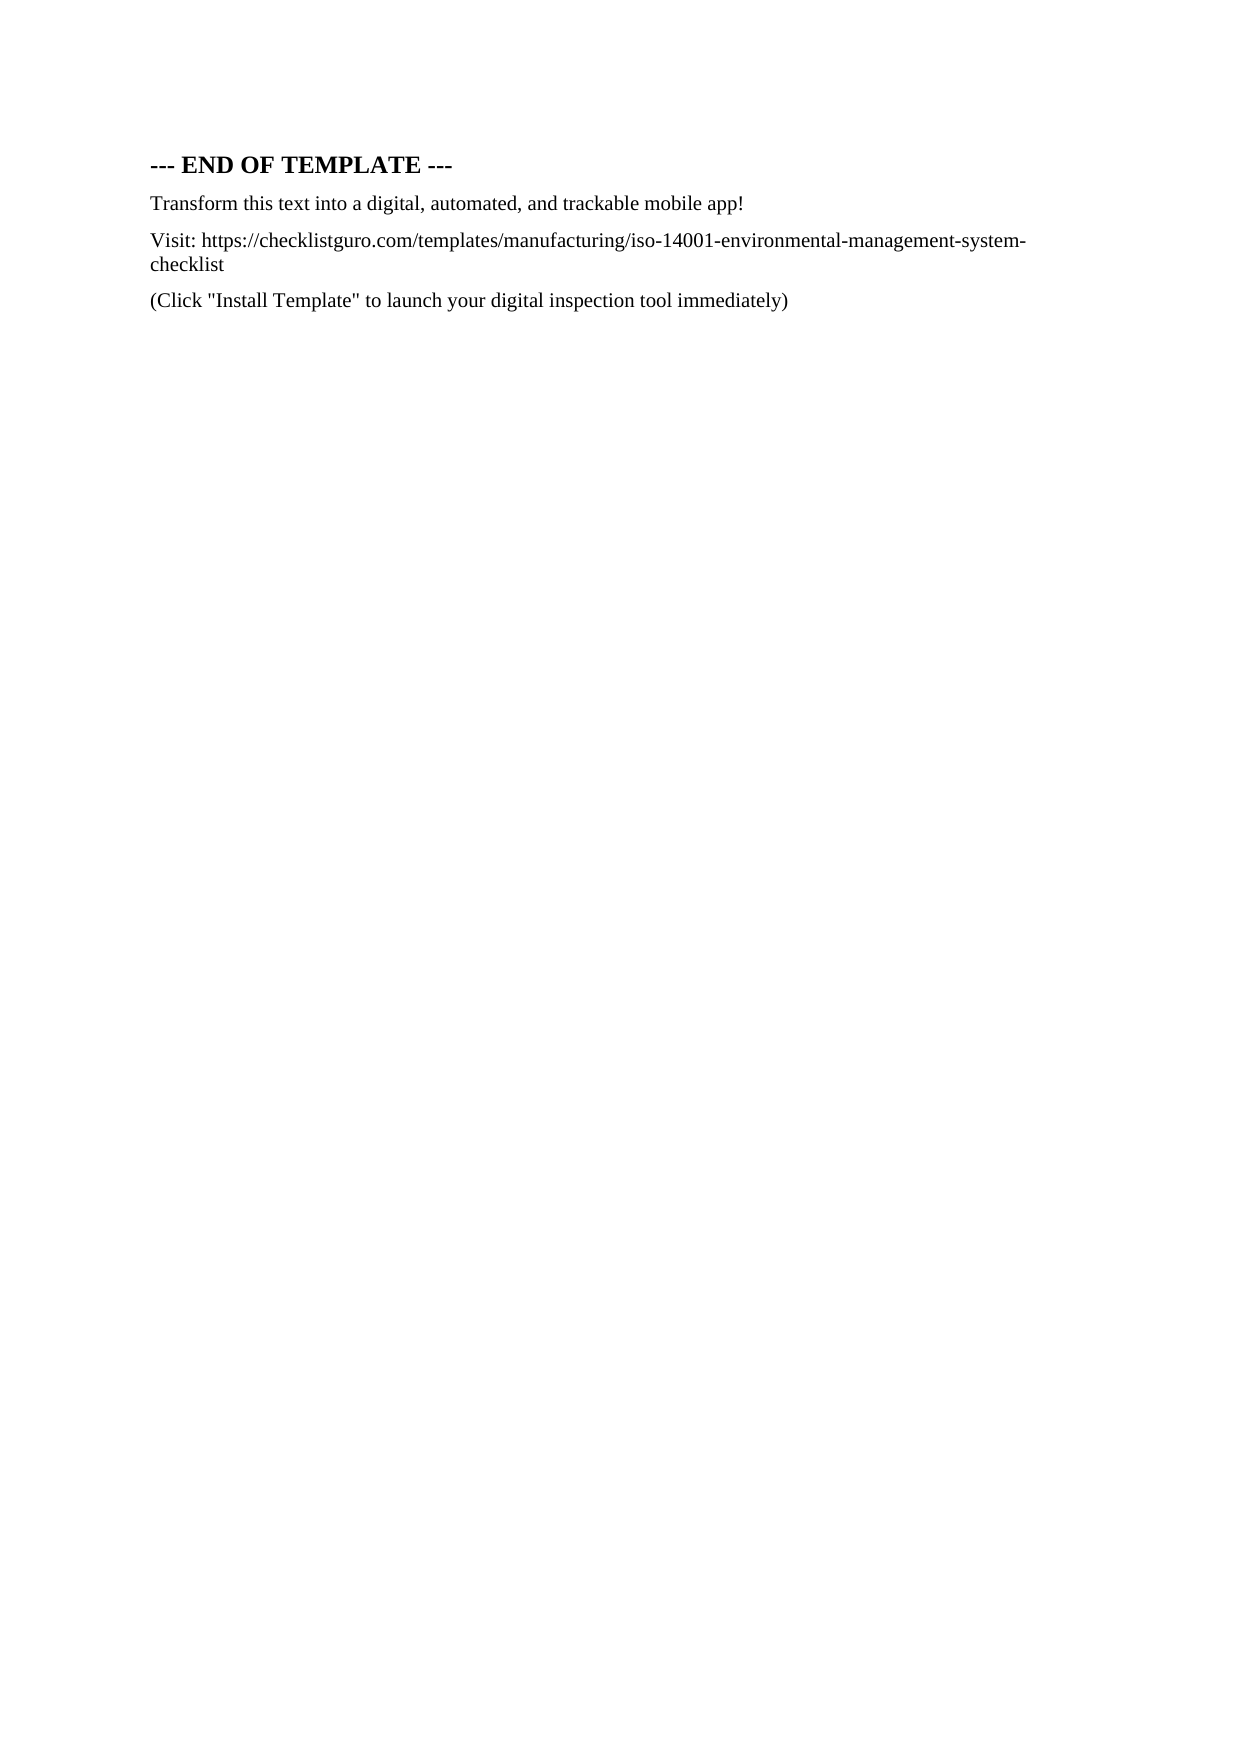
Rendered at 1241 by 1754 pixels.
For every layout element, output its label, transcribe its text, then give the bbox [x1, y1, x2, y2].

text Visit: https://checklistguro.com/templates/manufacturing/iso-14001-environmental-management-system-checklist [150, 228, 1090, 276]
text --- END OF TEMPLATE --- [150, 150, 1090, 179]
text (Click "Install Template" to launch your digital inspection tool immediately) [150, 288, 1090, 312]
text Transform this text into a digital, automated, and trackable mobile app! [150, 191, 1090, 215]
